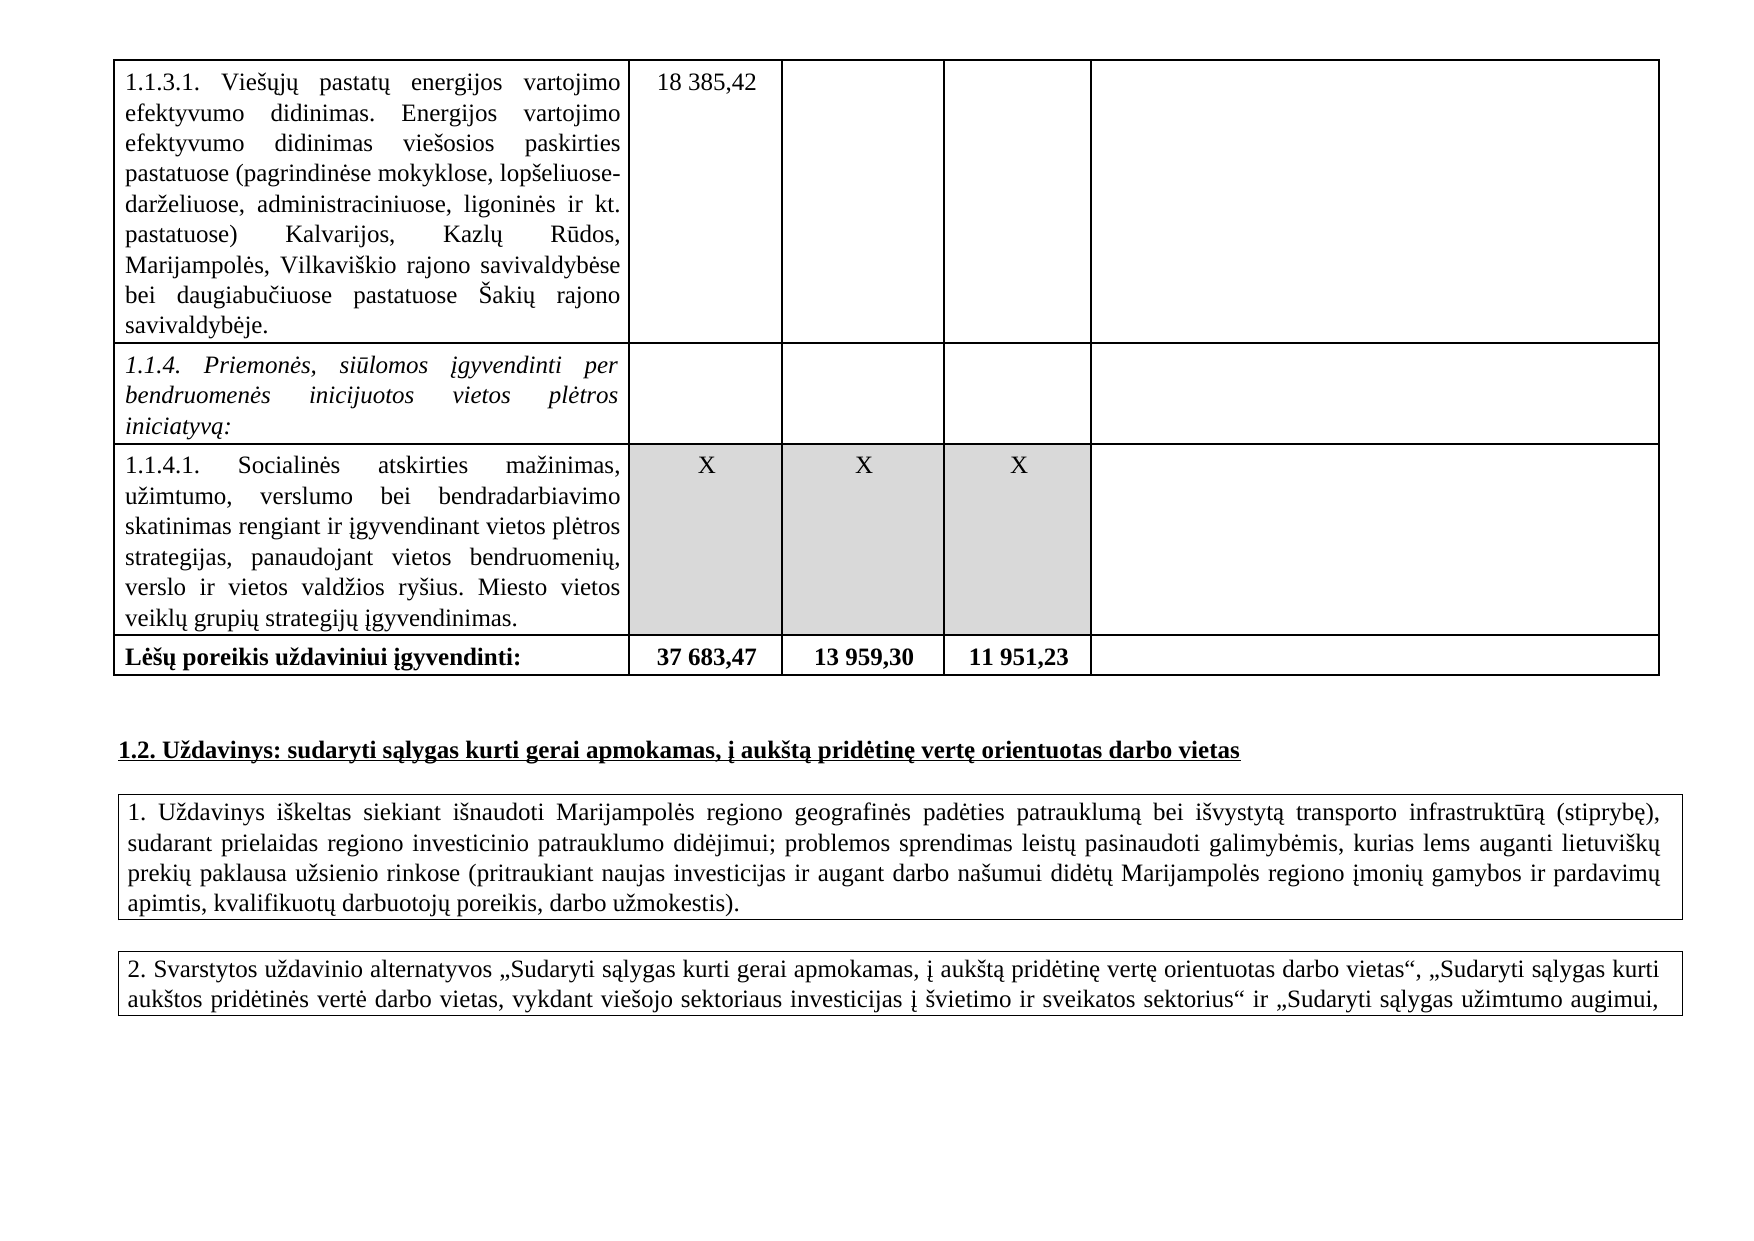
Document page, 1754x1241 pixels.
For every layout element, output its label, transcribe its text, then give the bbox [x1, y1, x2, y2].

table_cell 1.1.3.1. Viešųjų pastatų energijos vartojimo efektyvumo didinimas. Energijos vartojimo efektyvumo didinimas viešosios paskirties pastatuose (pagrindinėse mokyklose, lopšeliuose-darželiuose, administraciniuose, ligoninės ir kt. pastatuose) Kalvarijos, Kazlų Rūdos, Marijampolės, Vilkaviškio rajono savivaldybėse bei daugiabučiuose pastatuose Šakių rajono savivaldybėje. [115, 61, 628, 342]
table_cell 13 959,30 [783, 636, 943, 674]
table_cell 11 951,23 [945, 636, 1090, 674]
table_cell [783, 61, 943, 342]
table_cell [1092, 636, 1658, 674]
table_cell [1092, 445, 1658, 634]
table_cell 1.1.4. Priemonės, siūlomos įgyvendinti per bendruomenės inicijuotos vietos plėtros iniciatyvą: [115, 344, 628, 442]
text 1.2. Uždavinys: sudaryti sąlygas kurti gerai apmokamas, į aukštą pridėtinę vertę orientuotas darbo vietas [118, 735, 1683, 764]
table_cell [1092, 61, 1658, 342]
table_cell [945, 61, 1090, 342]
table_cell [630, 344, 781, 442]
table_cell X [945, 445, 1090, 634]
table_cell 18 385,42 [630, 61, 781, 342]
table_cell [1092, 344, 1658, 442]
table_cell [783, 344, 943, 442]
text 1. Uždavinys iškeltas siekiant išnaudoti Marijampolės regiono geografinės padėties patrauklumą bei išvystytą transporto infrastruktūrą (stiprybę), sudarant prielaidas regiono investicinio patrauklumo didėjimui; problemos sprendimas leistų pasinaudoti galimybėmis, kurias lems auganti lietuviškų prekių paklausa užsienio rinkose (pritraukiant naujas investicijas ir augant darbo našumui didėtų Marijampolės regiono įmonių gamybos ir pardavimų apimtis, kvalifikuotų darbuotojų poreikis, darbo užmokestis). [119, 795, 1682, 919]
table_cell X [783, 445, 943, 634]
text 2. Svarstytos uždavinio alternatyvos „Sudaryti sąlygas kurti gerai apmokamas, į aukštą pridėtinę vertę orientuotas darbo vietas“, „Sudaryti sąlygas kurti aukštos pridėtinės vertė darbo vietas, vykdant viešojo sektoriaus investicijas į švietimo ir sveikatos sektorius“ ir „Sudaryti sąlygas užimtumo augimui, [119, 952, 1682, 1015]
table_cell X [630, 445, 781, 634]
table_cell [945, 344, 1090, 442]
table_cell 1.1.4.1. Socialinės atskirties mažinimas, užimtumo, verslumo bei bendradarbiavimo skatinimas rengiant ir įgyvendinant vietos plėtros strategijas, panaudojant vietos bendruomenių, verslo ir vietos valdžios ryšius. Miesto vietos veiklų grupių strategijų įgyvendinimas. [115, 445, 628, 634]
table_cell 37 683,47 [630, 636, 781, 674]
table_cell Lėšų poreikis uždaviniui įgyvendinti: [115, 636, 628, 674]
